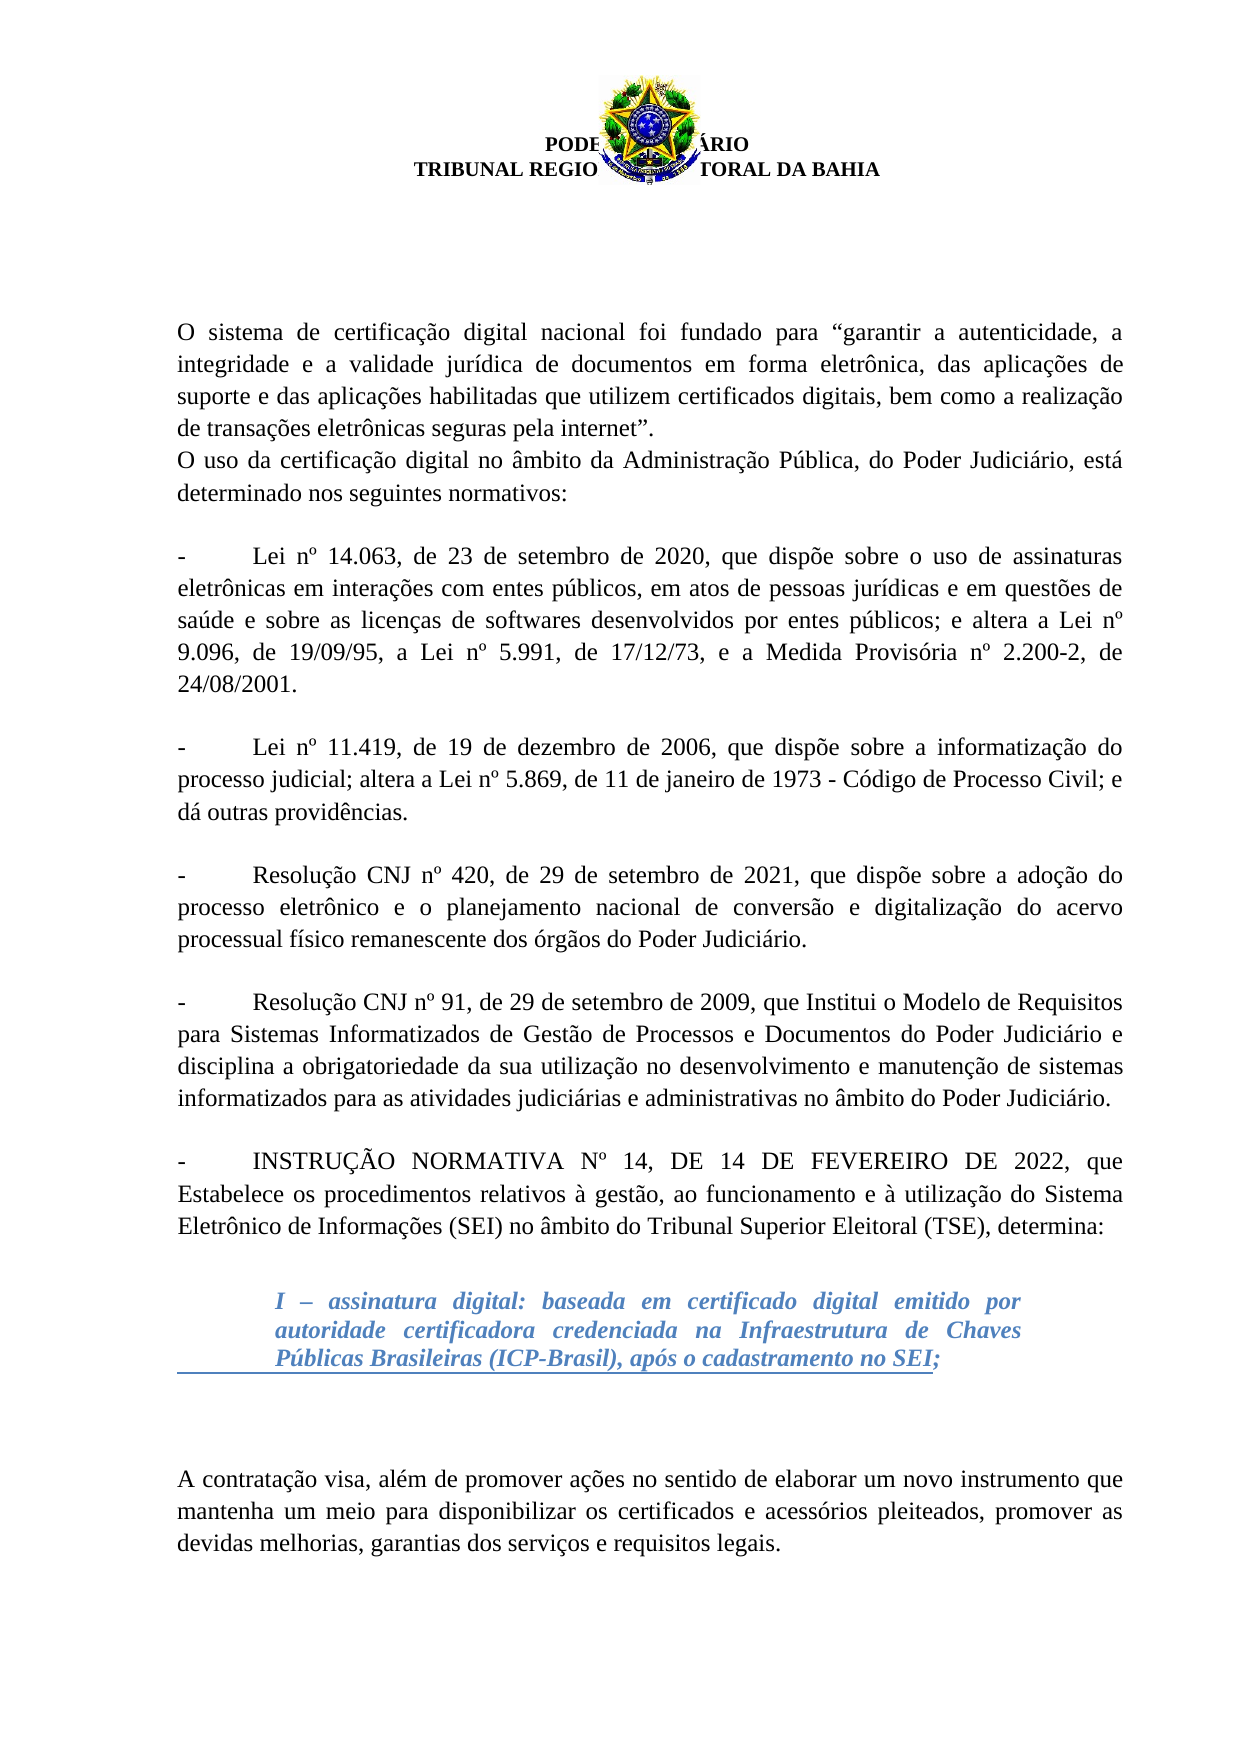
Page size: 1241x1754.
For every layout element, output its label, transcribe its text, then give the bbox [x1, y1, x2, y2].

list Resolução CNJ nº 420, de 29 de setembro de 2021, que dispõe sobre a adoção do processo eletrônico e o planejamento nacional de conversão e digitalização do acervo processual físico remanescente dos órgãos do Poder Judiciário. [177, 860, 1124, 953]
text O uso da certificação digital no âmbito da Administração Pública, do Poder Judiciário, está determinado nos seguintes normativos: [177, 446, 1124, 507]
list Lei nº 14.063, de 23 de setembro de 2020, que dispõe sobre o uso de assinaturas eletrônicas em interações com entes públicos, em atos de pessoas jurídicas e em questões de saúde e sobre as licenças de softwares desenvolvidos por entes públicos; e altera a Lei nº 9.096, de 19/09/95, a Lei nº 5.991, de 17/12/73, e a Medida Provisória nº 2.200-2, de 24/08/2001. [177, 541, 1124, 698]
list INSTRUÇÃO NORMATIVA Nº 14, DE 14 DE FEVEREIRO DE 2022, que Estabelece os procedimentos relativos à gestão, ao funcionamento e à utilização do Sistema Eletrônico de Informações (SEI) no âmbito do Tribunal Superior Eleitoral (TSE), determina: [177, 1146, 1124, 1239]
list Resolução CNJ nº 91, de 29 de setembro de 2009, que Institui o Modelo de Requisitos para Sistemas Informatizados de Gestão de Processos e Documentos do Poder Judiciário e disciplina a obrigatoriedade da sua utilização no desenvolvimento e manutenção de sistemas informatizados para as atividades judiciárias e administrativas no âmbito do Poder Judiciário. [177, 987, 1124, 1112]
list Lei nº 11.419, de 19 de dezembro de 2006, que dispõe sobre a informatização do processo judicial; altera a Lei nº 5.869, de 11 de janeiro de 1973 - Código de Processo Civil; e dá outras providências. [177, 732, 1124, 826]
text I – assinatura digital: baseada em certificado digital emitido por autoridade certificadora credenciada na Infraestrutura de Chaves Públicas Brasileiras (ICP-Brasil), após o cadastramento no SEI; [275, 1286, 1024, 1372]
text O sistema de certificação digital nacional foi fundado para “garantir a autenticidade, a integridade e a validade jurídica de documentos em forma eletrônica, das aplicações de suporte e das aplicações habilitadas que utilizem certificados digitais, bem como a realização de transações eletrônicas seguras pela internet”. [177, 317, 1124, 442]
text A contratação visa, além de promover ações no sentido de elaborar um novo instrumento que mantenha um meio para disponibilizar os certificados e acessórios pleiteados, promover as devidas melhorias, garantias dos serviços e requisitos legais. [177, 1464, 1124, 1557]
